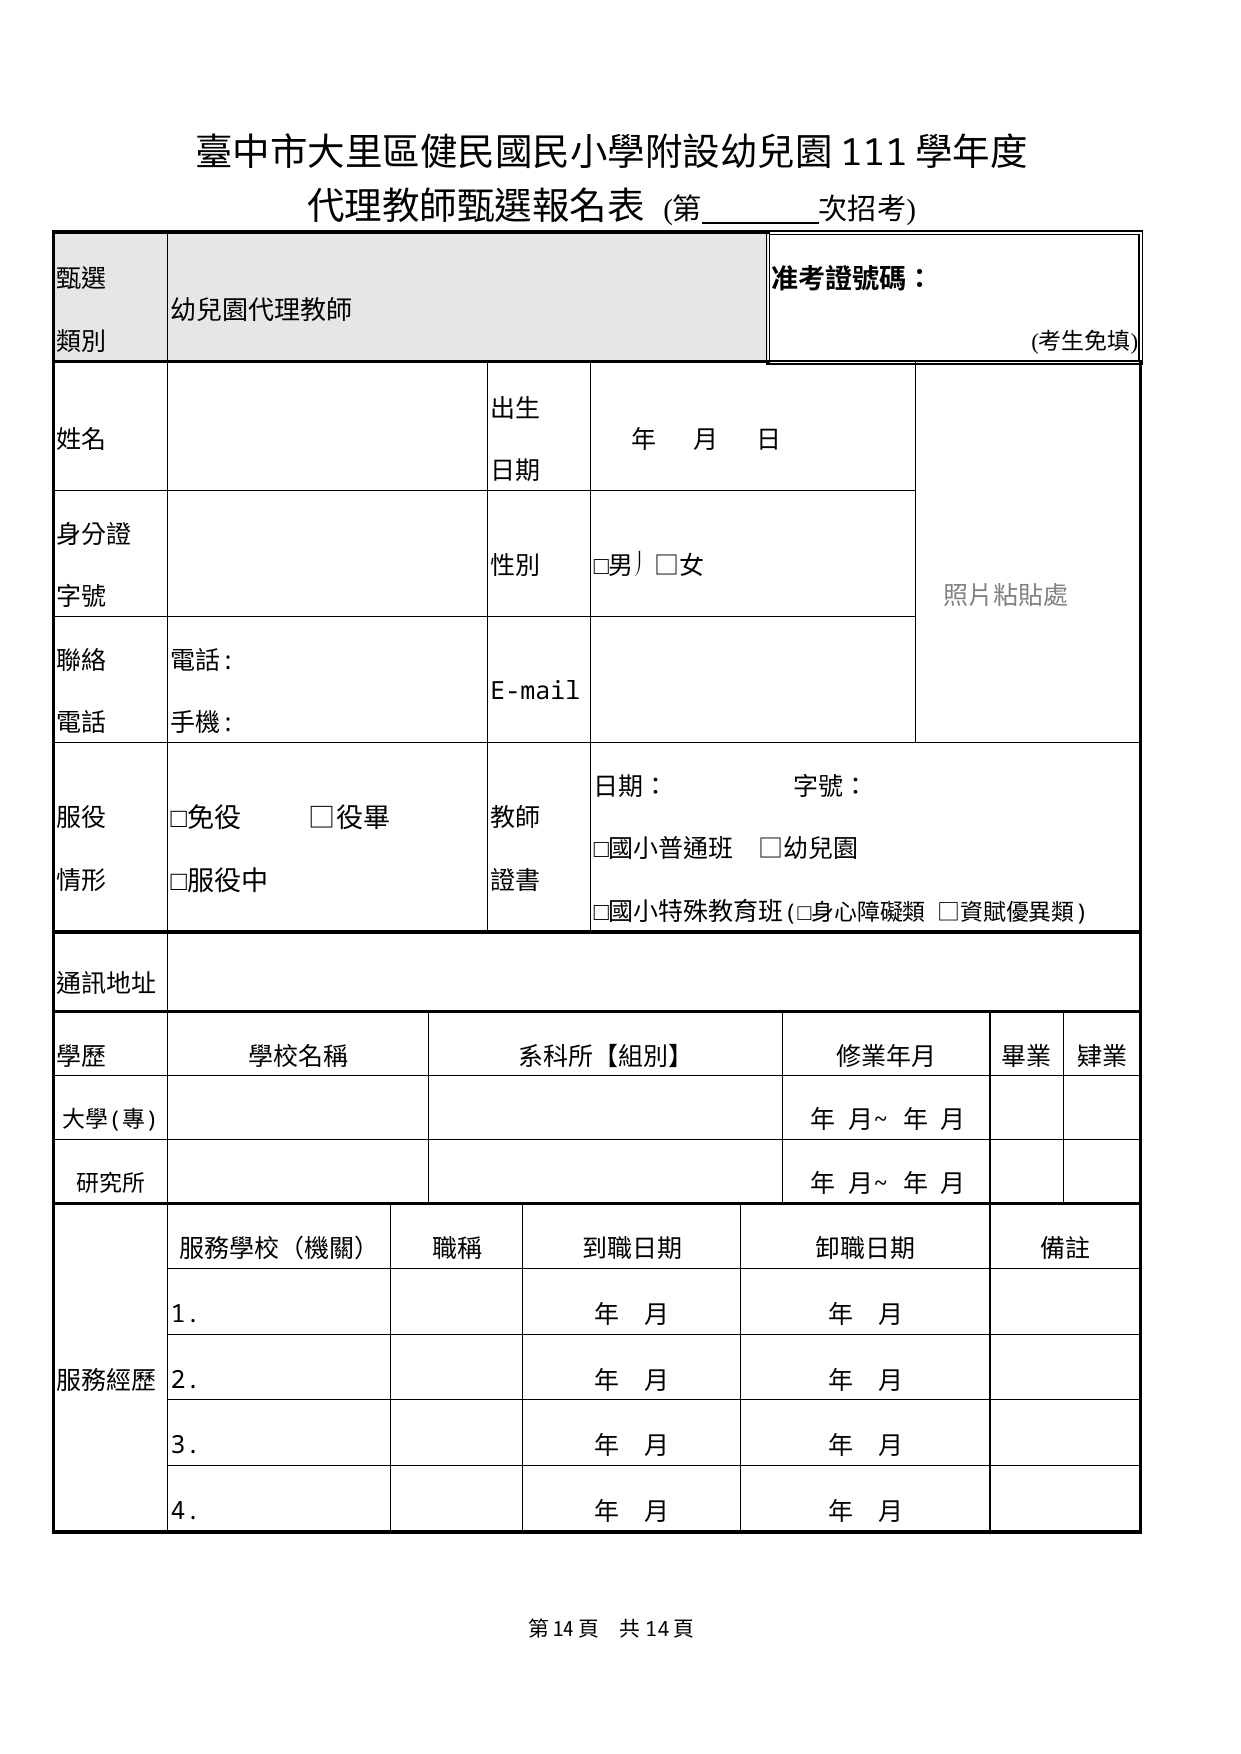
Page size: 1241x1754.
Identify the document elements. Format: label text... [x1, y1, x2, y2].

table_cell 姓名 [55, 363, 167, 490]
table_cell 性別 [488, 491, 590, 616]
table_cell [991, 1335, 1139, 1399]
table_cell 年 月~ 年 月 [783, 1076, 989, 1139]
table_cell 修業年月 [783, 1013, 989, 1075]
table_cell 職稱 [391, 1205, 522, 1268]
table_cell 4. [168, 1466, 390, 1530]
table_cell [168, 491, 487, 616]
table_cell [168, 363, 487, 490]
table_cell [391, 1335, 522, 1399]
table_cell 研究所 [55, 1140, 167, 1202]
table_cell [168, 934, 1139, 1009]
table_cell 到職日期 [523, 1205, 740, 1268]
table_cell [429, 1076, 782, 1139]
table_header 幼兒園代理教師 [168, 234, 766, 360]
table_cell [991, 1269, 1139, 1333]
table_cell [429, 1140, 782, 1202]
table_cell 身分證 字號 [55, 491, 167, 616]
table_cell [1064, 1076, 1139, 1139]
table_cell 1. [168, 1269, 390, 1333]
table_cell [991, 1400, 1139, 1465]
table_cell 照片粘貼處 [916, 365, 1139, 742]
text 臺中市大里區健民國民小學附設幼兒園111學年度 代理教師甄選報名表 (第 次招考) [100, 122, 1122, 230]
table_cell [391, 1269, 522, 1333]
table_cell E-mail [488, 617, 590, 742]
table_cell 備註 [991, 1205, 1139, 1268]
table_header 甄選 類別 [55, 234, 167, 360]
table_cell [168, 1140, 428, 1202]
table_cell [991, 1466, 1139, 1530]
table_cell 年 月 日 [591, 363, 915, 490]
table_cell [1064, 1140, 1139, 1202]
table_cell [168, 1076, 428, 1139]
table_cell 聯絡 電話 [55, 617, 167, 742]
table_cell 年 月 [523, 1400, 740, 1465]
table_cell □男 □女 [591, 491, 915, 616]
table_cell □免役 □役畢 □服役中 [168, 743, 487, 930]
table_cell [391, 1400, 522, 1465]
table_cell 年 月 [741, 1400, 989, 1465]
table_cell 服役 情形 [55, 743, 167, 930]
table_cell [991, 1076, 1063, 1139]
table_cell 通訊地址 [55, 934, 167, 1009]
table_cell 出生 日期 [488, 363, 590, 490]
table_cell 年 月 [523, 1466, 740, 1530]
table_cell 學歷 [55, 1013, 167, 1075]
table_cell 年 月 [741, 1335, 989, 1399]
table_cell 學校名稱 [168, 1013, 428, 1075]
table_cell 肄業 [1064, 1013, 1139, 1075]
table_cell 年 月 [741, 1269, 989, 1333]
table_cell [391, 1466, 522, 1530]
table_cell 年 月 [523, 1335, 740, 1399]
table_cell 電話: 手機: [168, 617, 487, 742]
table_cell 卸職日期 [741, 1205, 989, 1268]
table_cell 系科所【組別】 [429, 1013, 782, 1075]
table_cell 教師 證書 [488, 743, 590, 930]
table_cell 2. [168, 1335, 390, 1399]
table_cell [991, 1140, 1063, 1202]
table_cell 年 月~ 年 月 [783, 1140, 989, 1202]
table_cell 服務經歷 [55, 1205, 167, 1530]
table_cell 畢業 [991, 1013, 1063, 1075]
table_cell 3. [168, 1400, 390, 1465]
table_cell 大學(專) [55, 1076, 167, 1139]
table_header 准考證號碼： (考生免填) [770, 235, 1138, 360]
table_cell 年 月 [523, 1269, 740, 1333]
table_cell 年 月 [741, 1466, 989, 1530]
table_cell 日期： 字號： □國小普通班 □幼兒園 □國小特殊教育班(□身心障礙類 □資賦優異類) [591, 743, 1139, 930]
table_cell 服務學校（機關） [168, 1205, 390, 1268]
table_cell [591, 617, 915, 742]
